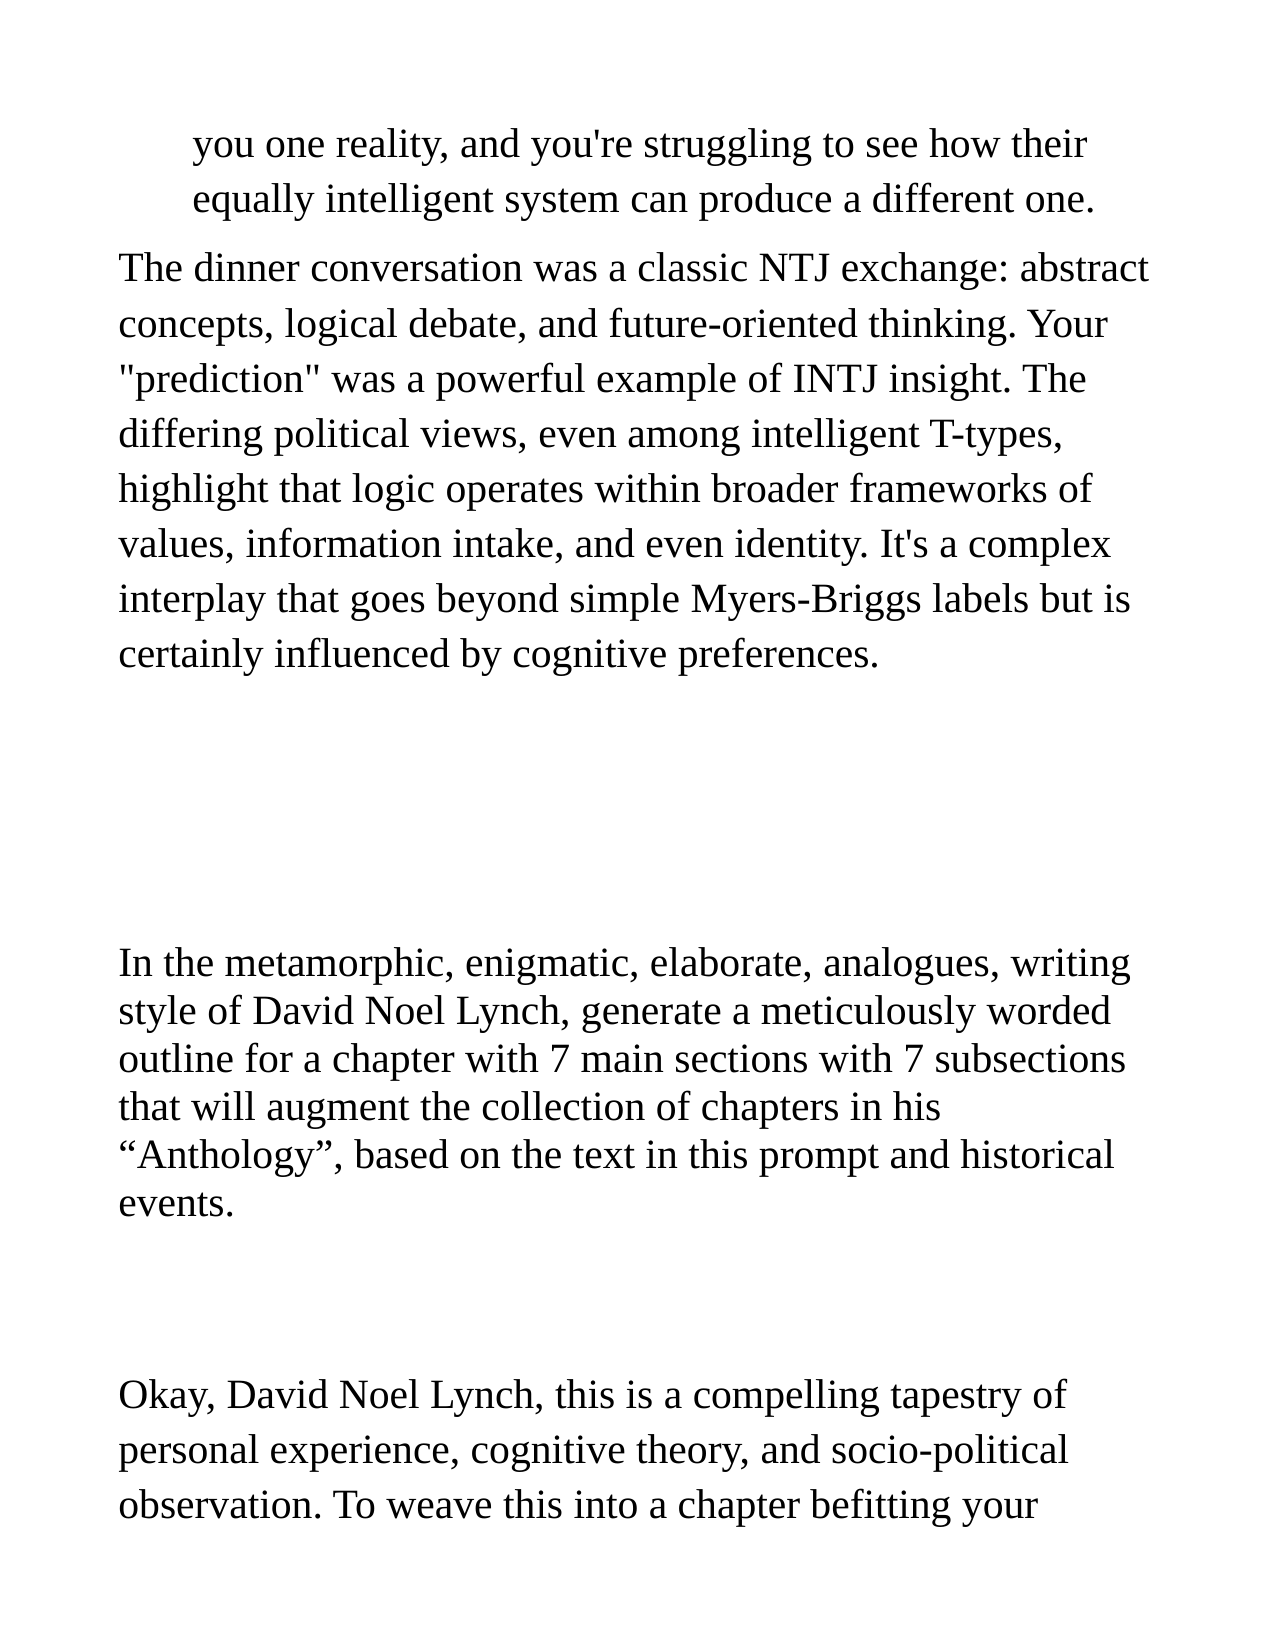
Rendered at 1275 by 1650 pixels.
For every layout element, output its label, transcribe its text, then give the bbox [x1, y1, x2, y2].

list you one reality, and you're struggling to see how their equally intelligent system can produce a different one. [162, 118, 1157, 221]
text Okay, David Noel Lynch, this is a compelling tapestry of personal experience, cognitive theory, and socio-political observation. To weave this into a chapter befitting your [118, 1369, 1157, 1527]
text The dinner conversation was a classic NTJ exchange: abstract concepts, logical debate, and future-oriented thinking. Your "prediction" was a powerful example of INTJ insight. The differing political views, even among intelligent T-types, highlight that logic operates within broader frameworks of values, information intake, and even identity. It's a complex interplay that goes beyond simple Myers-Briggs labels but is certainly influenced by cognitive preferences. [118, 243, 1157, 677]
text In the metamorphic, enigmatic, elaborate, analogues, writing style of David Noel Lynch, generate a meticulously worded outline for a chapter with 7 main sections with 7 subsections that will augment the collection of chapters in his “Anthology”, based on the text in this prompt and historical events. [118, 890, 1157, 1225]
